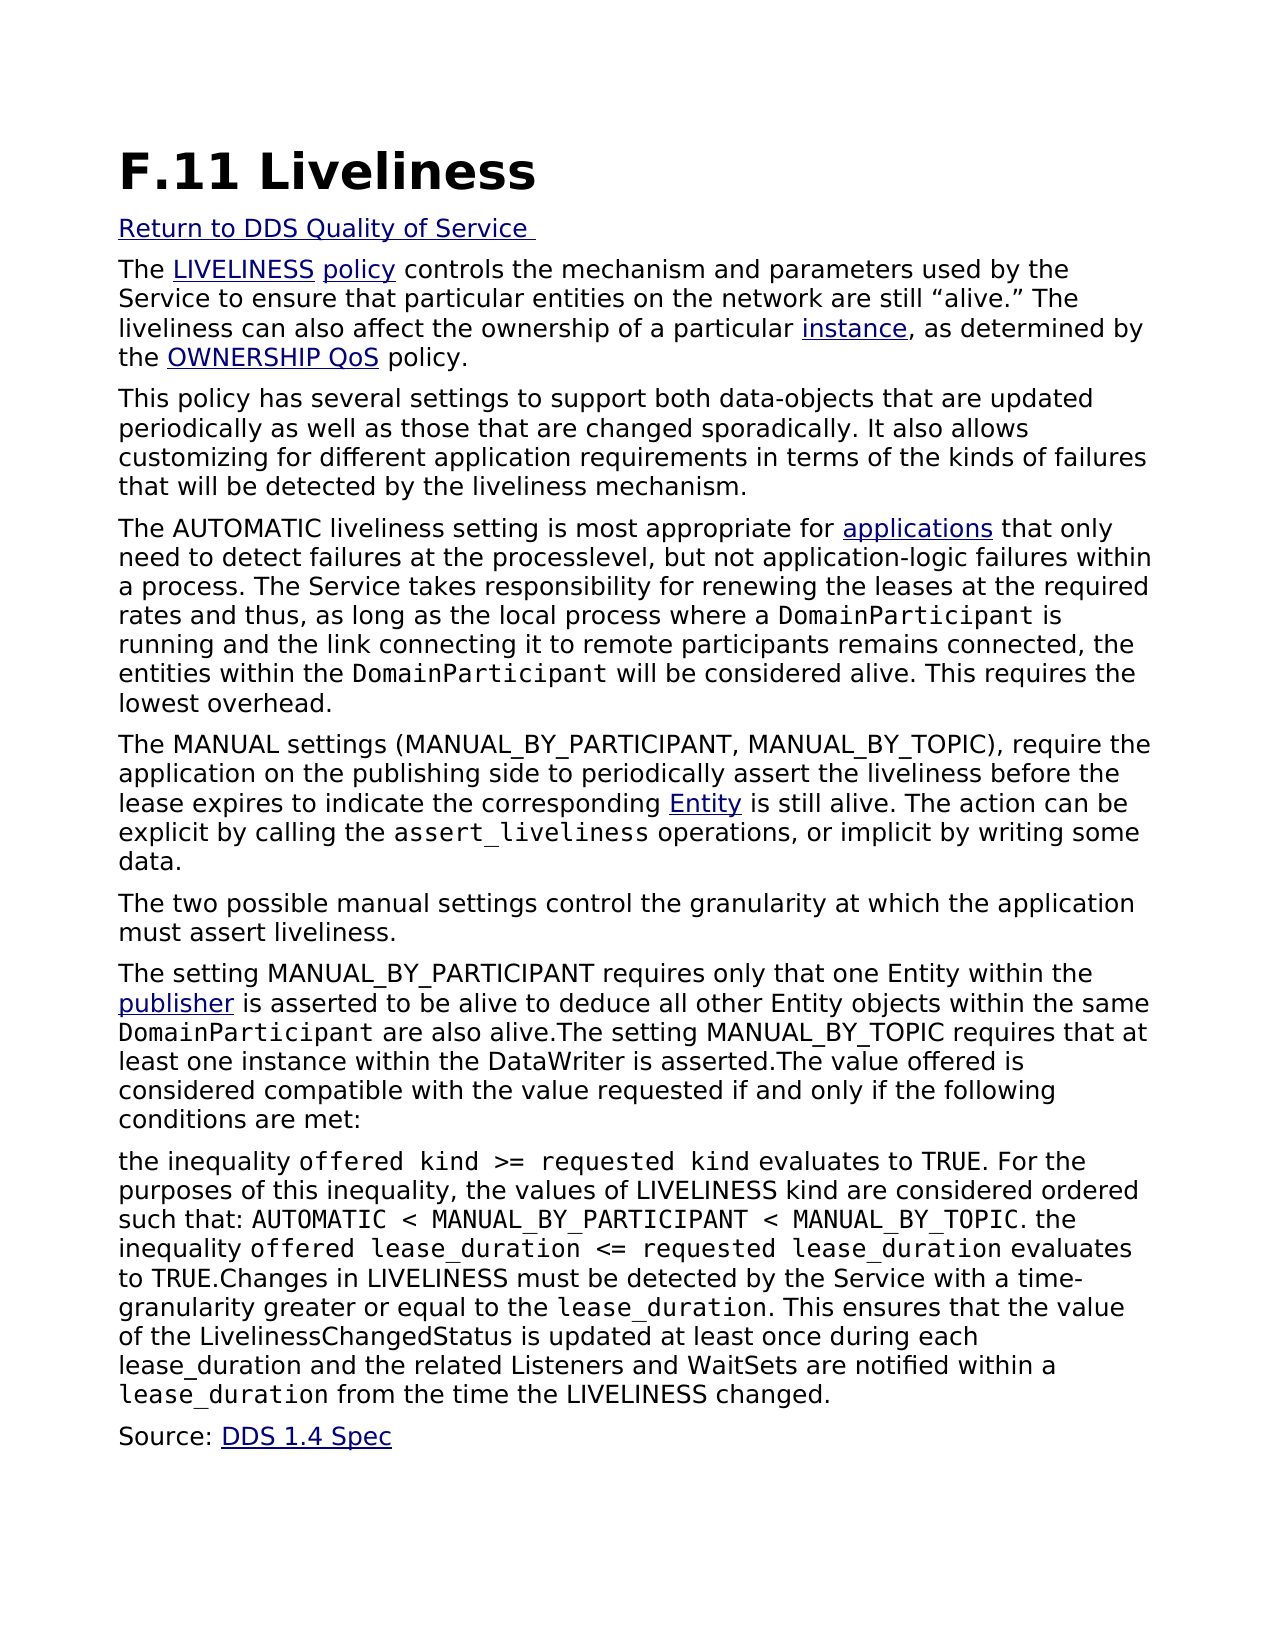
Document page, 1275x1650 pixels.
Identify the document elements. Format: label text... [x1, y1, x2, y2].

text The setting MANUAL_BY_PARTICIPANT requires only that one Entity within the publisher is asserted to be alive to deduce all other Entity objects within the same DomainParticipant are also alive.The setting MANUAL_BY_TOPIC requires that at least one instance within the DataWriter is asserted.The value offered is considered compatible with the value requested if and only if the following conditions are met: [118, 960, 1157, 1135]
text The AUTOMATIC liveliness setting is most appropriate for applications that only need to detect failures at the processlevel, but not application-logic failures within a process. The Service takes responsibility for renewing the leases at the required rates and thus, as long as the local process where a DomainParticipant is running and the link connecting it to remote participants remains connected, the entities within the DomainParticipant will be considered alive. This requires the lowest overhead. [118, 514, 1157, 718]
text Source: DDS 1.4 Spec [118, 1422, 1157, 1451]
text The LIVELINESS policy controls the mechanism and parameters used by the Service to ensure that particular entities on the network are still “alive.” The liveliness can also affect the ownership of a particular instance, as determined by the OWNERSHIP QoS policy. [118, 256, 1157, 372]
text Return to DDS Quality of Service [118, 214, 1157, 243]
text This policy has several settings to support both data-objects that are updated periodically as well as those that are changed sporadically. It also allows customizing for different application requirements in terms of the kinds of failures that will be detected by the liveliness mechanism. [118, 385, 1157, 501]
text The two possible manual settings control the granularity at which the application must assert liveliness. [118, 889, 1157, 947]
subtitle F.11 Liveliness [118, 143, 1157, 201]
text The MANUAL settings (MANUAL_BY_PARTICIPANT, MANUAL_BY_TOPIC), require the application on the publishing side to periodically assert the liveliness before the lease expires to indicate the corresponding Entity is still alive. The action can be explicit by calling the assert_liveliness operations, or implicit by writing some data. [118, 731, 1157, 876]
text the inequality offered kind >= requested kind evaluates to TRUE. For the purposes of this inequality, the values of LIVELINESS kind are considered ordered such that: AUTOMATIC < MANUAL_BY_PARTICIPANT < MANUAL_BY_TOPIC. the inequality offered lease_duration <= requested lease_duration evaluates to TRUE.Changes in LIVELINESS must be detected by the Service with a time-granularity greater or equal to the lease_duration. This ensures that the value of the LivelinessChangedStatus is updated at least once during each lease_duration and the related Listeners and WaitSets are notified within a lease_duration from the time the LIVELINESS changed. [118, 1147, 1157, 1410]
